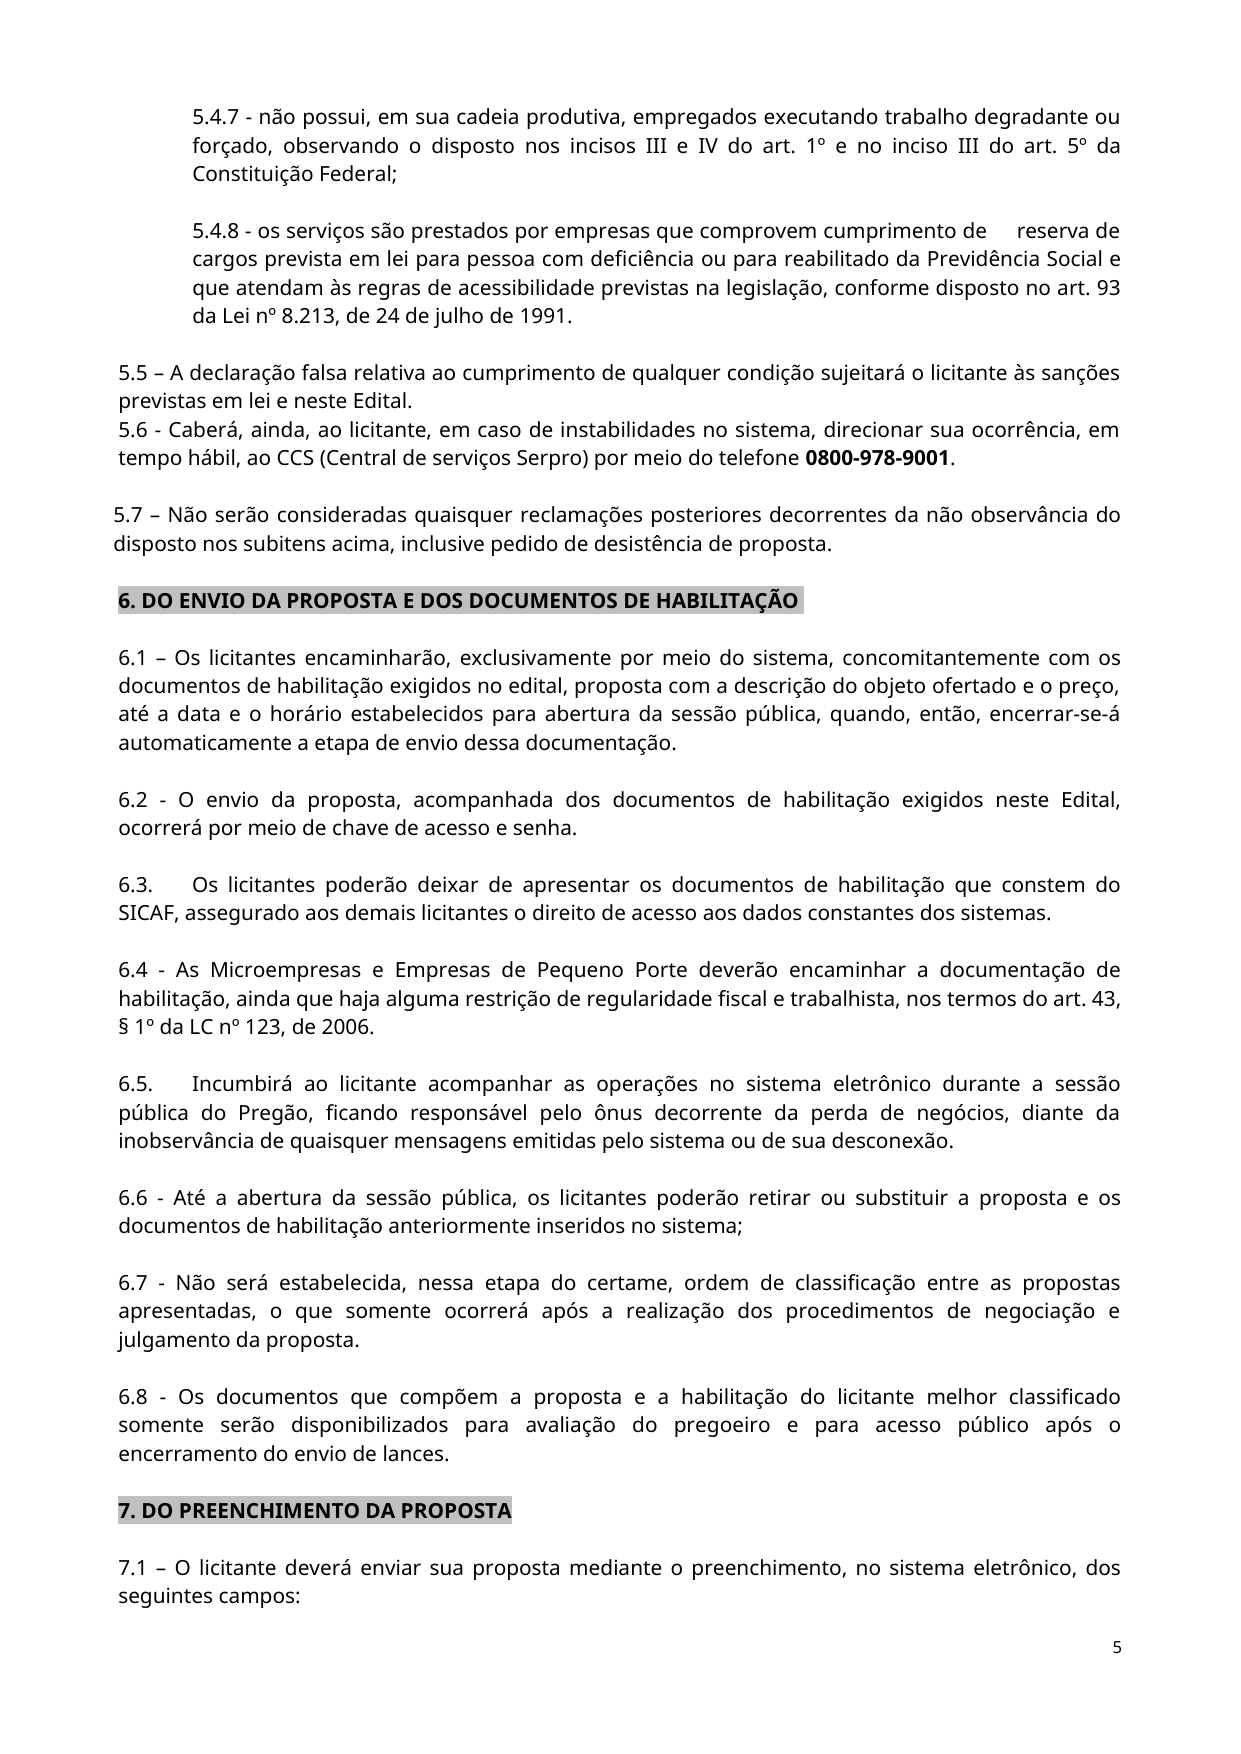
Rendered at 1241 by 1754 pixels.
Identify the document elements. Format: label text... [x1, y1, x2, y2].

text 5.7 – Não serão consideradas quaisquer reclamações posteriores decorrentes da não observância do disposto nos subitens acima, inclusive pedido de desistência de proposta. [113, 500, 1122, 557]
text 6.3. Os licitantes poderão deixar de apresentar os documentos de habilitação que constem do SICAF, assegurado aos demais licitantes o direito de acesso aos dados constantes dos sistemas. [118, 870, 1122, 927]
text 6.1 – Os licitantes encaminharão, exclusivamente por meio do sistema, concomitantemente com os documentos de habilitação exigidos no edital, proposta com a descrição do objeto ofertado e o preço, até a data e o horário estabelecidos para abertura da sessão pública, quando, então, encerrar-se-á automaticamente a etapa de envio dessa documentação. [118, 643, 1122, 756]
text 6.4 - As Microempresas e Empresas de Pequeno Porte deverão encaminhar a documentação de habilitação, ainda que haja alguma restrição de regularidade fiscal e trabalhista, nos termos do art. 43, § 1º da LC nº 123, de 2006. [118, 955, 1122, 1041]
text 7. DO PREENCHIMENTO DA PROPOSTA [118, 1496, 1122, 1524]
text 6.6 - Até a abertura da sessão pública, os licitantes poderão retirar ou substituir a proposta e os documentos de habilitação anteriormente inseridos no sistema; [118, 1183, 1122, 1240]
text 5.4.7 - não possui, em sua cadeia produtiva, empregados executando trabalho degradante ou forçado, observando o disposto nos incisos III e IV do art. 1º e no inciso III do art. 5º da Constituição Federal; [192, 102, 1122, 188]
text 6.5. Incumbirá ao licitante acompanhar as operações no sistema eletrônico durante a sessão pública do Pregão, ficando responsável pelo ônus decorrente da perda de negócios, diante da inobservância de quaisquer mensagens emitidas pelo sistema ou de sua desconexão. [118, 1069, 1122, 1154]
text 6.8 - Os documentos que compõem a proposta e a habilitação do licitante melhor classificado somente serão disponibilizados para avaliação do pregoeiro e para acesso público após o encerramento do envio de lances. [118, 1382, 1122, 1467]
text 6.7 - Não será estabelecida, nessa etapa do certame, ordem de classificação entre as propostas apresentadas, o que somente ocorrerá após a realização dos procedimentos de negociação e julgamento da proposta. [118, 1268, 1122, 1353]
text 6.2 - O envio da proposta, acompanhada dos documentos de habilitação exigidos neste Edital, ocorrerá por meio de chave de acesso e senha. [118, 785, 1122, 842]
text 6. DO ENVIO DA PROPOSTA E DOS DOCUMENTOS DE HABILITAÇÃO [118, 586, 1122, 614]
text 5.5 – A declaração falsa relativa ao cumprimento de qualquer condição sujeitará o licitante às sanções previstas em lei e neste Edital. [118, 358, 1122, 415]
text 7.1 – O licitante deverá enviar sua proposta mediante o preenchimento, no sistema eletrônico, dos seguintes campos: [118, 1553, 1122, 1609]
text 5.4.8 - os serviços são prestados por empresas que comprovem cumprimento de reserva de cargos prevista em lei para pessoa com deficiência ou para reabilitado da Previdência Social e que atendam às regras de acessibilidade previstas na legislação, conforme disposto no art. 93 da Lei nº 8.213, de 24 de julho de 1991. [192, 216, 1122, 330]
text 5.6 - Caberá, ainda, ao licitante, em caso de instabilidades no sistema, direcionar sua ocorrência, em tempo hábil, ao CCS (Central de serviços Serpro) por meio do telefone 0800-978-9001. [118, 415, 1122, 472]
